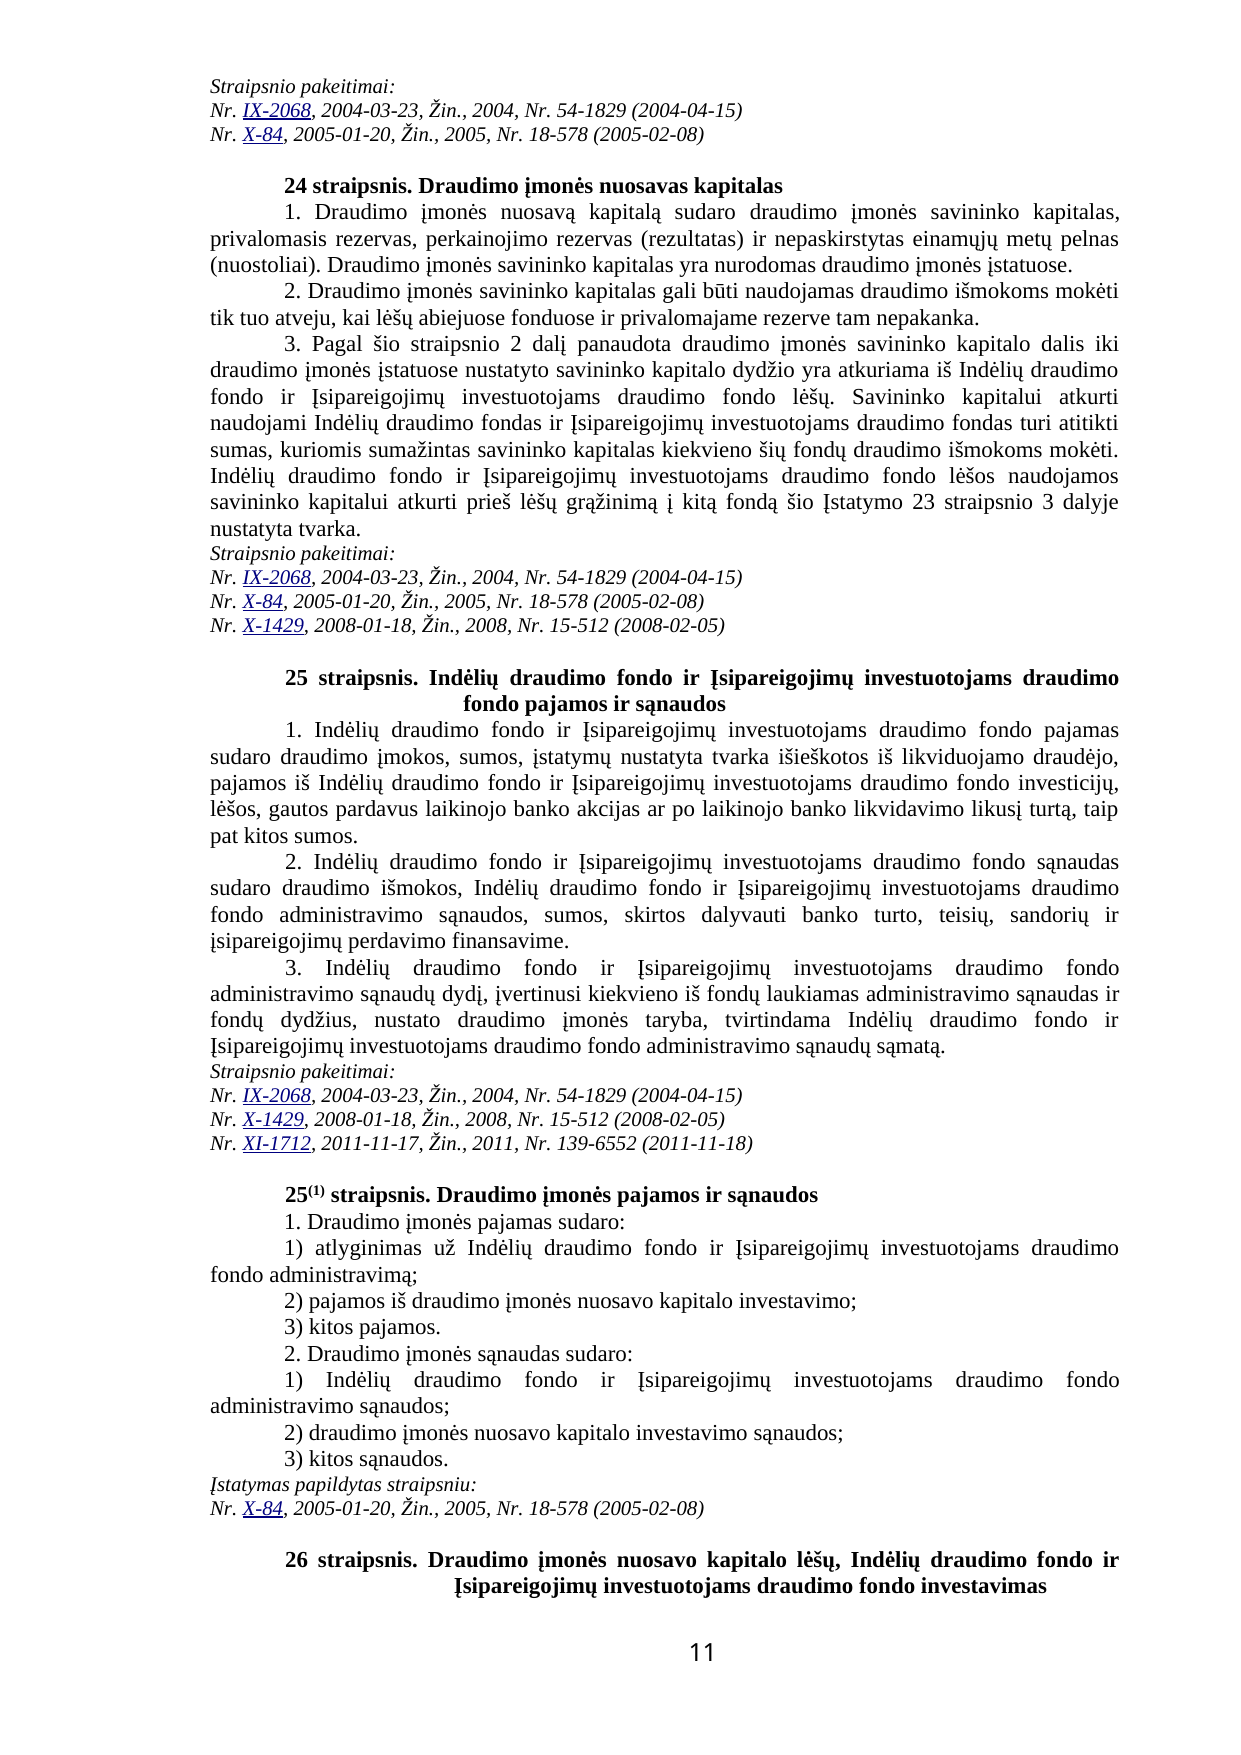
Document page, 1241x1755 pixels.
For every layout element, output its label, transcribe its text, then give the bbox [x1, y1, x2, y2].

text 1. Indėlių draudimo fondo ir Įsipareigojimų investuotojams draudimo fondo pajamas sudaro draudimo įmokos, sumos, įstatymų nustatyta tvarka išieškotos iš likviduojamo draudėjo, pajamos iš Indėlių draudimo fondo ir Įsipareigojimų investuotojams draudimo fondo investicijų, lėšos, gautos pardavus laikinojo banko akcijas ar po laikinojo banko likvidavimo likusį turtą, taip pat kitos sumos. [210, 716, 1120, 848]
text Nr. IX-2068, 2004-03-23, Žin., 2004, Nr. 54-1829 (2004-04-15) [210, 565, 1120, 589]
text Nr. X-1429, 2008-01-18, Žin., 2008, Nr. 15-512 (2008-02-05) [210, 1107, 1120, 1131]
text 2. Draudimo įmonės savininko kapitalas gali būti naudojamas draudimo išmokoms mokėti tik tuo atveju, kai lėšų abiejuose fonduose ir privalomajame rezerve tam nepakanka. [210, 277, 1120, 330]
text 2) pajamos iš draudimo įmonės nuosavo kapitalo investavimo; [210, 1287, 1120, 1313]
text 3) kitos pajamos. [210, 1313, 1120, 1340]
text 3. Pagal šio straipsnio 2 dalį panaudota draudimo įmonės savininko kapitalo dalis iki draudimo įmonės įstatuose nustatyto savininko kapitalo dydžio yra atkuriama iš Indėlių draudimo fondo ir Įsipareigojimų investuotojams draudimo fondo lėšų. Savininko kapitalui atkurti naudojami Indėlių draudimo fondas ir Įsipareigojimų investuotojams draudimo fondas turi atitikti sumas, kuriomis sumažintas savininko kapitalas kiekvieno šių fondų draudimo išmokoms mokėti. Indėlių draudimo fondo ir Įsipareigojimų investuotojams draudimo fondo lėšos naudojamos savininko kapitalui atkurti prieš lėšų grąžinimą į kitą fondą šio Įstatymo 23 straipsnio 3 dalyje nustatyta tvarka. [210, 330, 1120, 541]
text 2. Indėlių draudimo fondo ir Įsipareigojimų investuotojams draudimo fondo sąnaudas sudaro draudimo išmokos, Indėlių draudimo fondo ir Įsipareigojimų investuotojams draudimo fondo administravimo sąnaudos, sumos, skirtos dalyvauti banko turto, teisių, sandorių ir įsipareigojimų perdavimo finansavime. [210, 848, 1120, 953]
text 26 straipsnis. Draudimo įmonės nuosavo kapitalo lėšų, Indėlių draudimo fondo ir Įsipareigojimų investuotojams draudimo fondo investavimas [285, 1546, 1120, 1599]
text Nr. IX-2068, 2004-03-23, Žin., 2004, Nr. 54-1829 (2004-04-15) [210, 98, 1120, 122]
text 1. Draudimo įmonės pajamas sudaro: [210, 1208, 1120, 1234]
text Nr. X-84, 2005-01-20, Žin., 2005, Nr. 18-578 (2005-02-08) [210, 1496, 1120, 1519]
text Nr. X-1429, 2008-01-18, Žin., 2008, Nr. 15-512 (2008-02-05) [210, 613, 1120, 637]
text 24 straipsnis. Draudimo įmonės nuosavas kapitalas [210, 172, 1120, 198]
text Straipsnio pakeitimai: [210, 541, 1120, 565]
text 3) kitos sąnaudos. [210, 1445, 1120, 1471]
text 1) Indėlių draudimo fondo ir Įsipareigojimų investuotojams draudimo fondo administravimo sąnaudos; [210, 1366, 1120, 1419]
text 2) draudimo įmonės nuosavo kapitalo investavimo sąnaudos; [210, 1419, 1120, 1445]
text 25 straipsnis. Indėlių draudimo fondo ir Įsipareigojimų investuotojams draudimo fondo pajamos ir sąnaudos [285, 664, 1120, 716]
text Nr. IX-2068, 2004-03-23, Žin., 2004, Nr. 54-1829 (2004-04-15) [210, 1083, 1120, 1107]
text Straipsnio pakeitimai: [210, 1059, 1120, 1083]
text 25(1) straipsnis. Draudimo įmonės pajamos ir sąnaudos [210, 1182, 1120, 1208]
text 2. Draudimo įmonės sąnaudas sudaro: [210, 1340, 1120, 1366]
text Straipsnio pakeitimai: [210, 73, 1120, 98]
text Nr. X-84, 2005-01-20, Žin., 2005, Nr. 18-578 (2005-02-08) [210, 122, 1120, 146]
text Nr. XI-1712, 2011-11-17, Žin., 2011, Nr. 139-6552 (2011-11-18) [210, 1131, 1120, 1155]
text 1. Draudimo įmonės nuosavą kapitalą sudaro draudimo įmonės savininko kapitalas, privalomasis rezervas, perkainojimo rezervas (rezultatas) ir nepaskirstytas einamųjų metų pelnas (nuostoliai). Draudimo įmonės savininko kapitalas yra nurodomas draudimo įmonės įstatuose. [210, 198, 1120, 277]
text 3. Indėlių draudimo fondo ir Įsipareigojimų investuotojams draudimo fondo administravimo sąnaudų dydį, įvertinusi kiekvieno iš fondų laukiamas administravimo sąnaudas ir fondų dydžius, nustato draudimo įmonės taryba, tvirtindama Indėlių draudimo fondo ir Įsipareigojimų investuotojams draudimo fondo administravimo sąnaudų sąmatą. [210, 953, 1120, 1059]
text Nr. X-84, 2005-01-20, Žin., 2005, Nr. 18-578 (2005-02-08) [210, 589, 1120, 613]
text Įstatymas papildytas straipsniu: [210, 1471, 1120, 1496]
text 1) atlyginimas už Indėlių draudimo fondo ir Įsipareigojimų investuotojams draudimo fondo administravimą; [210, 1234, 1120, 1287]
